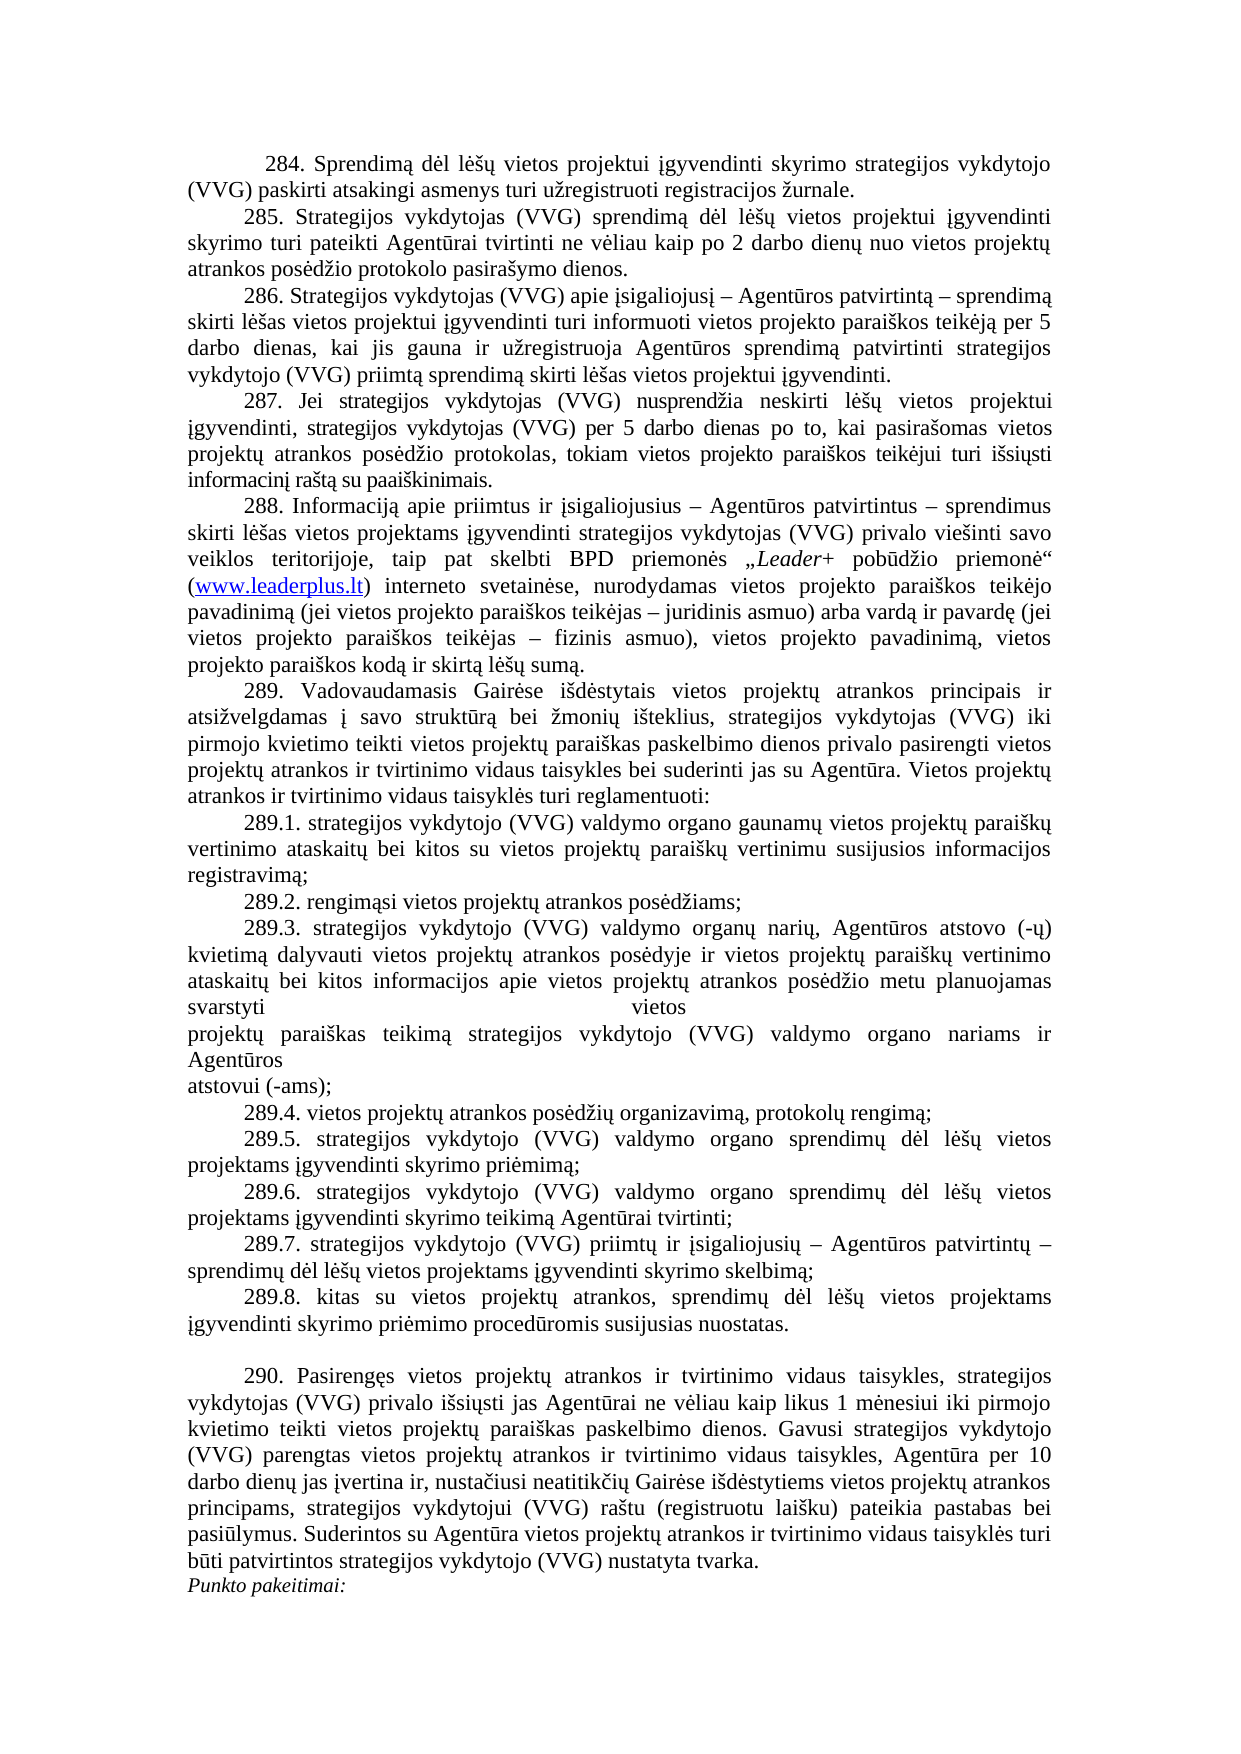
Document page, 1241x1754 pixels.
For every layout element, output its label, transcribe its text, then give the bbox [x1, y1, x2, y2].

text 289.2. rengimąsi vietos projektų atrankos posėdžiams; [187, 888, 1053, 914]
text 289.5. strategijos vykdytojo (VVG) valdymo organo sprendimų dėl lėšų vietos projektams įgyvendinti skyrimo priėmimą; [187, 1125, 1053, 1178]
text 285. Strategijos vykdytojas (VVG) sprendimą dėl lėšų vietos projektui įgyvendinti skyrimo turi pateikti Agentūrai tvirtinti ne vėliau kaip po 2 darbo dienų nuo vietos projektų atrankos posėdžio protokolo pasirašymo dienos. [187, 203, 1053, 282]
text 289.1. strategijos vykdytojo (VVG) valdymo organo gaunamų vietos projektų paraiškų vertinimo ataskaitų bei kitos su vietos projektų paraiškų vertinimu susijusios informacijos registravimą; [187, 809, 1053, 888]
text 284. Sprendimą dėl lėšų vietos projektui įgyvendinti skyrimo strategijos vykdytojo (VVG) paskirti atsakingi asmenys turi užregistruoti registracijos žurnale. [187, 150, 1053, 203]
text 289.8. kitas su vietos projektų atrankos, sprendimų dėl lėšų vietos projektams įgyvendinti skyrimo priėmimo procedūromis susijusias nuostatas. [187, 1283, 1053, 1336]
text 289.4. vietos projektų atrankos posėdžių organizavimą, protokolų rengimą; [187, 1099, 1053, 1125]
text 289. Vadovaudamasis Gairėse išdėstytais vietos projektų atrankos principais ir atsižvelgdamas į savo struktūrą bei žmonių išteklius, strategijos vykdytojas (VVG) iki pirmojo kvietimo teikti vietos projektų paraiškas paskelbimo dienos privalo pasirengti vietos projektų atrankos ir tvirtinimo vidaus taisykles bei suderinti jas su Agentūra. Vietos projektų atrankos ir tvirtinimo vidaus taisyklės turi reglamentuoti: [187, 677, 1053, 809]
text 290. Pasirengęs vietos projektų atrankos ir tvirtinimo vidaus taisykles, strategijos vykdytojas (VVG) privalo išsiųsti jas Agentūrai ne vėliau kaip likus 1 mėnesiui iki pirmojo kvietimo teikti vietos projektų paraiškas paskelbimo dienos. Gavusi strategijos vykdytojo (VVG) parengtas vietos projektų atrankos ir tvirtinimo vidaus taisykles, Agentūra per 10 darbo dienų jas įvertina ir, nustačiusi neatitikčių Gairėse išdėstytiems vietos projektų atrankos principams, strategijos vykdytojui (VVG) raštu (registruotu laišku) pateikia pastabas bei pasiūlymus. Suderintos su Agentūra vietos projektų atrankos ir tvirtinimo vidaus taisyklės turi būti patvirtintos strategijos vykdytojo (VVG) nustatyta tvarka. [187, 1362, 1053, 1573]
text 286. Strategijos vykdytojas (VVG) apie įsigaliojusį – Agentūros patvirtintą – sprendimą skirti lėšas vietos projektui įgyvendinti turi informuoti vietos projekto paraiškos teikėją per 5 darbo dienas, kai jis gauna ir užregistruoja Agentūros sprendimą patvirtinti strategijos vykdytojo (VVG) priimtą sprendimą skirti lėšas vietos projektui įgyvendinti. [187, 282, 1053, 387]
text 289.3. strategijos vykdytojo (VVG) valdymo organų narių, Agentūros atstovo (-ų) kvietimą dalyvauti vietos projektų atrankos posėdyje ir vietos projektų paraiškų vertinimo ataskaitų bei kitos informacijos apie vietos projektų atrankos posėdžio metu planuojamas svarstyti vietos projektų paraiškas teikimą strategijos vykdytojo (VVG) valdymo organo nariams ir Agentūros atstovui (-ams); [187, 914, 1053, 1099]
text 289.6. strategijos vykdytojo (VVG) valdymo organo sprendimų dėl lėšų vietos projektams įgyvendinti skyrimo teikimą Agentūrai tvirtinti; [187, 1178, 1053, 1231]
text Punkto pakeitimai: [187, 1573, 1053, 1597]
text 289.7. strategijos vykdytojo (VVG) priimtų ir įsigaliojusių – Agentūros patvirtintų – sprendimų dėl lėšų vietos projektams įgyvendinti skyrimo skelbimą; [187, 1231, 1053, 1283]
text 288. Informaciją apie priimtus ir įsigaliojusius – Agentūros patvirtintus – sprendimus skirti lėšas vietos projektams įgyvendinti strategijos vykdytojas (VVG) privalo viešinti savo veiklos teritorijoje, taip pat skelbti BPD priemonės „Leader+ pobūdžio priemonė“ (www.leaderplus.lt) interneto svetainėse, nurodydamas vietos projekto paraiškos teikėjo pavadinimą (jei vietos projekto paraiškos teikėjas – juridinis asmuo) arba vardą ir pavardę (jei vietos projekto paraiškos teikėjas – fizinis asmuo), vietos projekto pavadinimą, vietos projekto paraiškos kodą ir skirtą lėšų sumą. [187, 493, 1053, 677]
text 287. Jei strategijos vykdytojas (VVG) nusprendžia neskirti lėšų vietos projektui įgyvendinti, strategijos vykdytojas (VVG) per 5 darbo dienas po to, kai pasirašomas vietos projektų atrankos posėdžio protokolas, tokiam vietos projekto paraiškos teikėjui turi išsiųsti informacinį raštą su paaiškinimais. [187, 387, 1053, 493]
